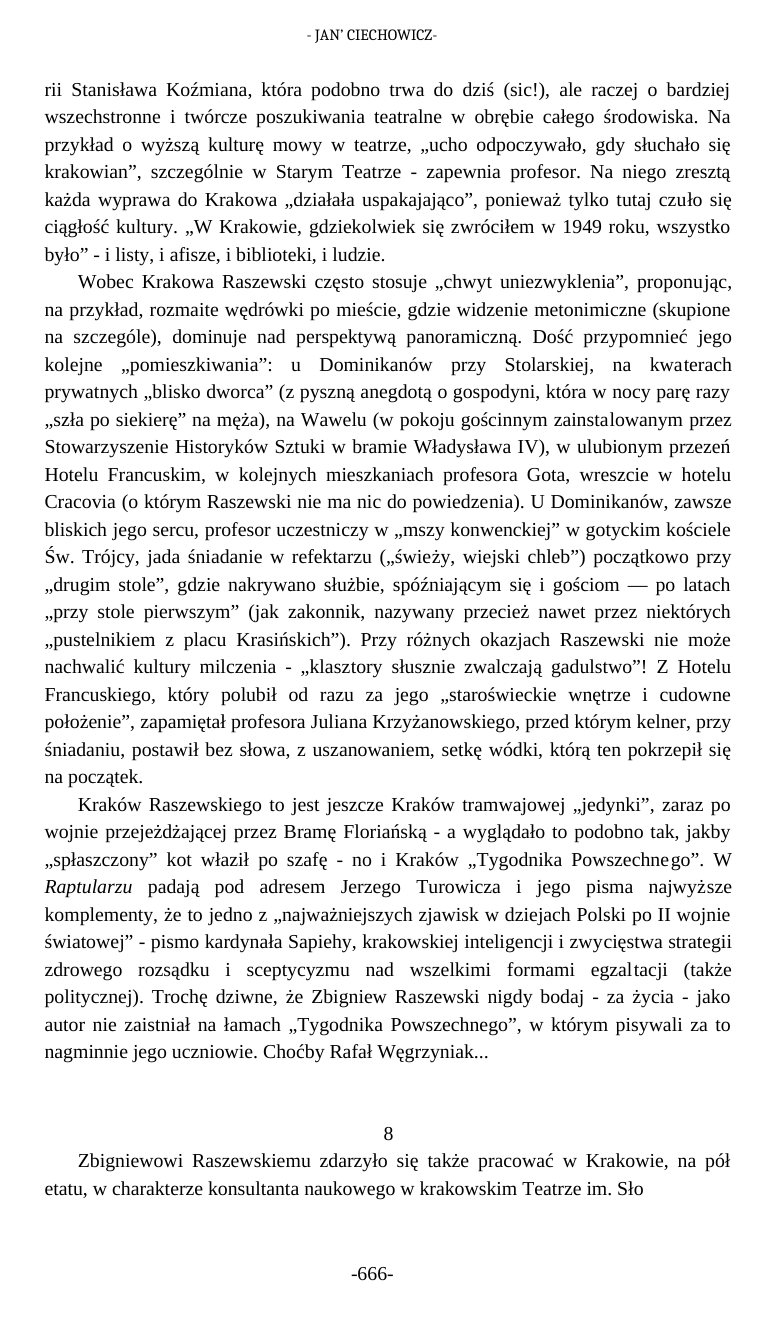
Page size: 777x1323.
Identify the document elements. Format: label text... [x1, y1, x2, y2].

subtitle 8 [44, 1122, 732, 1145]
text Kraków Raszewskiego to jest jeszcze Kraków tramwajowej „jedynki”, zaraz po wojnie przejeżdżającej przez Bramę Floriańską - a wyglądało to podobno tak, jakby „spłaszczony” kot właził po szafę - no i Kraków „Tygodnika Powszechne­go”. W Raptularzu padają pod adresem Jerzego Turowicza i jego pisma najwyż­sze komplementy, że to jedno z „najważniejszych zjawisk w dziejach Polski po II wojnie światowej” - pismo kardynała Sapiehy, krakowskiej inteligencji i zwy­cięstwa strategii zdrowego rozsądku i sceptycyzmu nad wszelkimi formami egzal­tacji (także politycznej). Trochę dziwne, że Zbigniew Raszewski nigdy bodaj - za życia - jako autor nie zaistniał na łamach „Tygodnika Powszechnego”, w którym pisywali za to nagminnie jego uczniowie. Choćby Rafał Węgrzyniak... [44, 793, 732, 1063]
text - JAN’ CIECHOWICZ- [306, 26, 468, 44]
text -666- [351, 1262, 428, 1285]
text rii Stanisława Koźmiana, która podobno trwa do dziś (sic!), ale raczej o bardziej wszechstronne i twórcze poszukiwania teatralne w obrębie całego środowiska. Na przykład o wyższą kulturę mowy w teatrze, „ucho odpoczywało, gdy słuchało się krakowian”, szczególnie w Starym Teatrze - zapewnia profesor. Na niego zresztą każda wyprawa do Krakowa „działała uspakajająco”, ponieważ tylko tutaj czu­ło się ciągłość kultury. „W Krakowie, gdziekolwiek się zwróciłem w 1949 roku, wszystko było” - i listy, i afisze, i biblioteki, i ludzie. [44, 78, 732, 266]
text Wobec Krakowa Raszewski często stosuje „chwyt uniezwyklenia”, proponu­jąc, na przykład, rozmaite wędrówki po mieście, gdzie widzenie metonimiczne (skupione na szczególe), dominuje nad perspektywą panoramiczną. Dość przypo­mnieć jego kolejne „pomieszkiwania”: u Dominikanów przy Stolarskiej, na kwa­terach prywatnych „blisko dworca” (z pyszną anegdotą o gospodyni, która w nocy parę razy „szła po siekierę” na męża), na Wawelu (w pokoju gościnnym zainsta­lowanym przez Stowarzyszenie Historyków Sztuki w bramie Władysława IV), w ulubionym przezeń Hotelu Francuskim, w kolejnych mieszkaniach profesora Gota, wreszcie w hotelu Cracovia (o którym Raszewski nie ma nic do powiedze­nia). U Dominikanów, zawsze bliskich jego sercu, profesor uczestniczy w „mszy konwenckiej” w gotyckim kościele Św. Trójcy, jada śniadanie w refektarzu („świe­ży, wiejski chleb”) początkowo przy „drugim stole”, gdzie nakrywano służbie, spóźniającym się i gościom — po latach „przy stole pierwszym” (jak zakonnik, nazywany przecież nawet przez niektórych „pustelnikiem z placu Krasińskich”). Przy różnych okazjach Raszewski nie może nachwalić kultury milczenia - „klasz­tory słusznie zwalczają gadulstwo”! Z Hotelu Francuskiego, który polubił od razu za jego „staroświeckie wnętrze i cudowne położenie”, zapamiętał profesora Julia­na Krzyżanowskiego, przed którym kelner, przy śniadaniu, postawił bez słowa, z uszanowaniem, setkę wódki, którą ten pokrzepił się na początek. [44, 270, 732, 788]
text Zbigniewowi Raszewskiemu zdarzyło się także pracować w Krakowie, na pół etatu, w charakterze konsultanta naukowego w krakowskim Teatrze im. Sło­ [44, 1149, 732, 1200]
